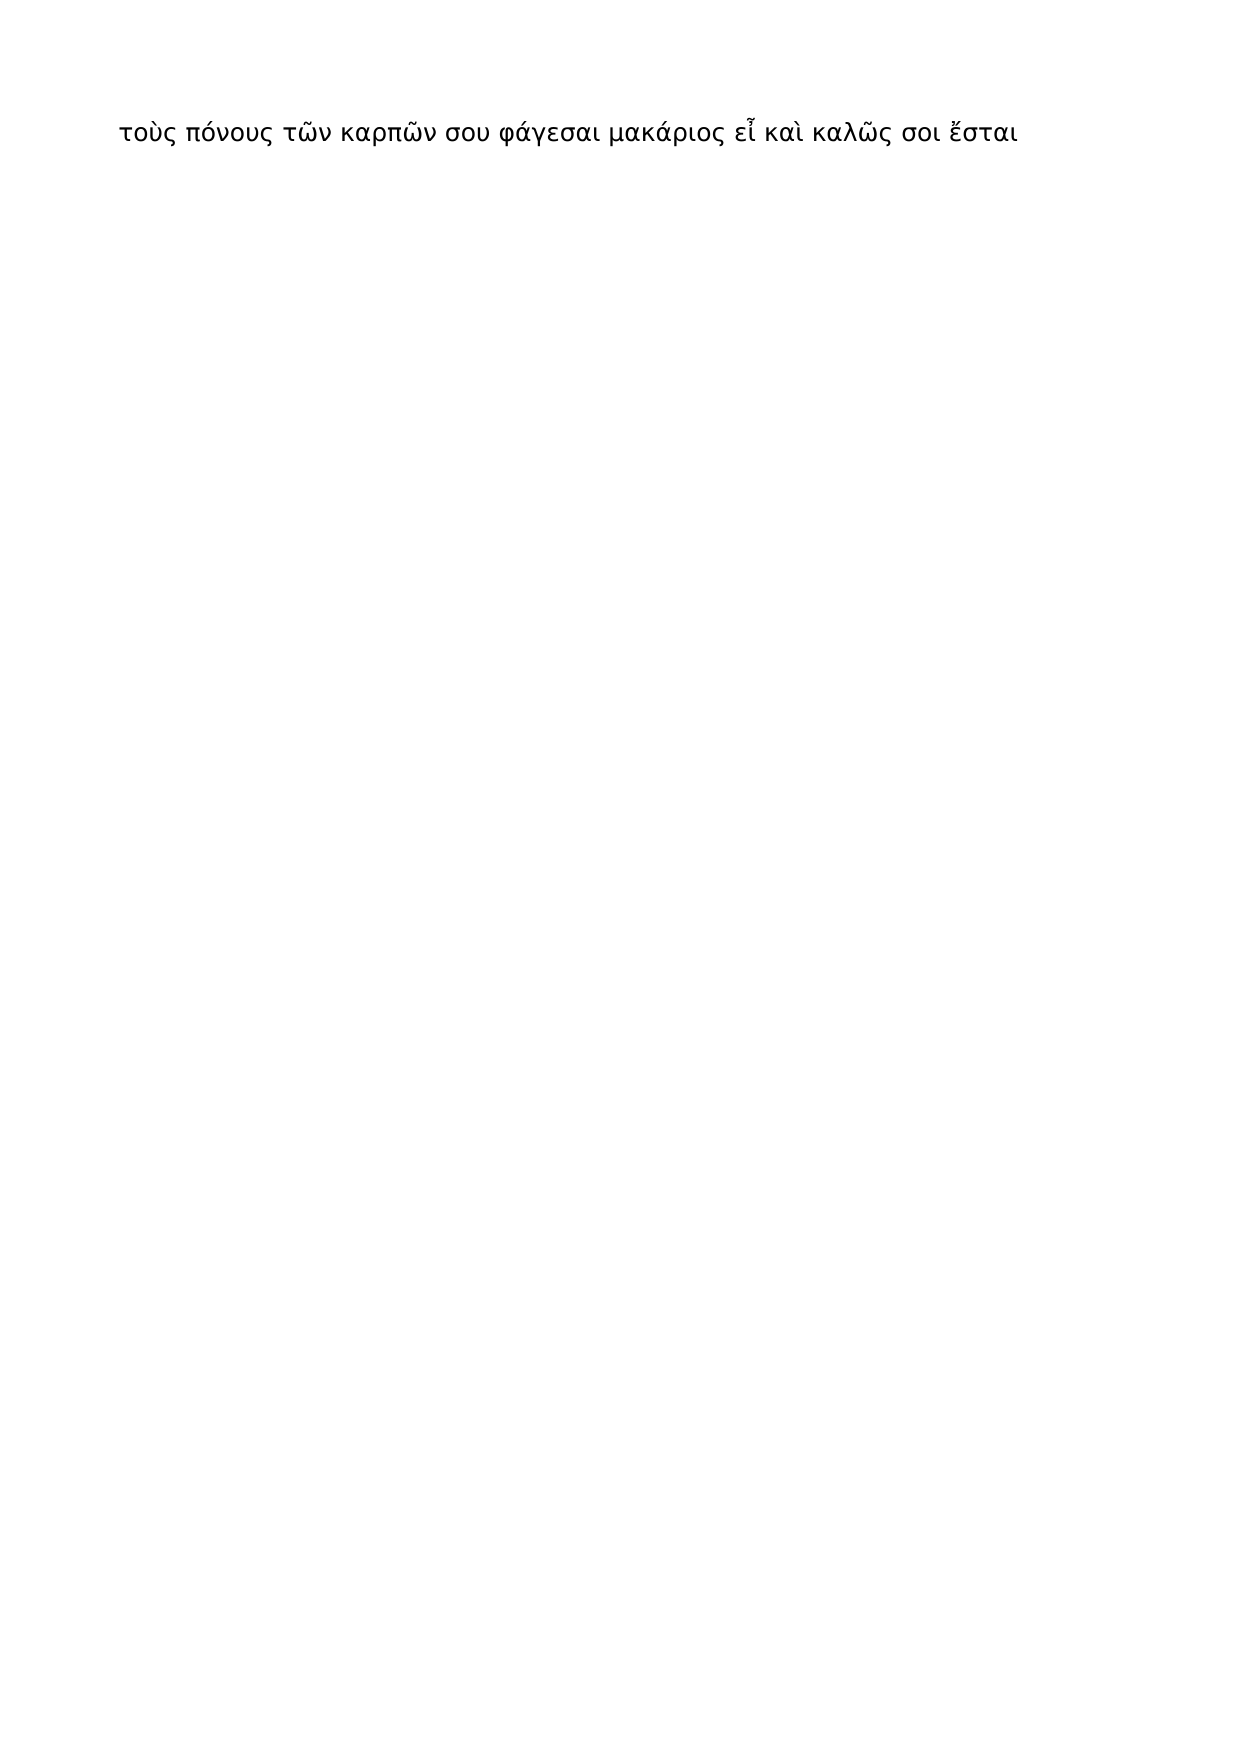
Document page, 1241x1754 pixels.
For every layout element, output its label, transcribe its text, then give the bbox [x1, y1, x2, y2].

text τοὺς πόνους τῶν καρπῶν σου φάγεσαι μακάριος εἶ καὶ καλῶς σοι ἔσται [118, 118, 1122, 147]
